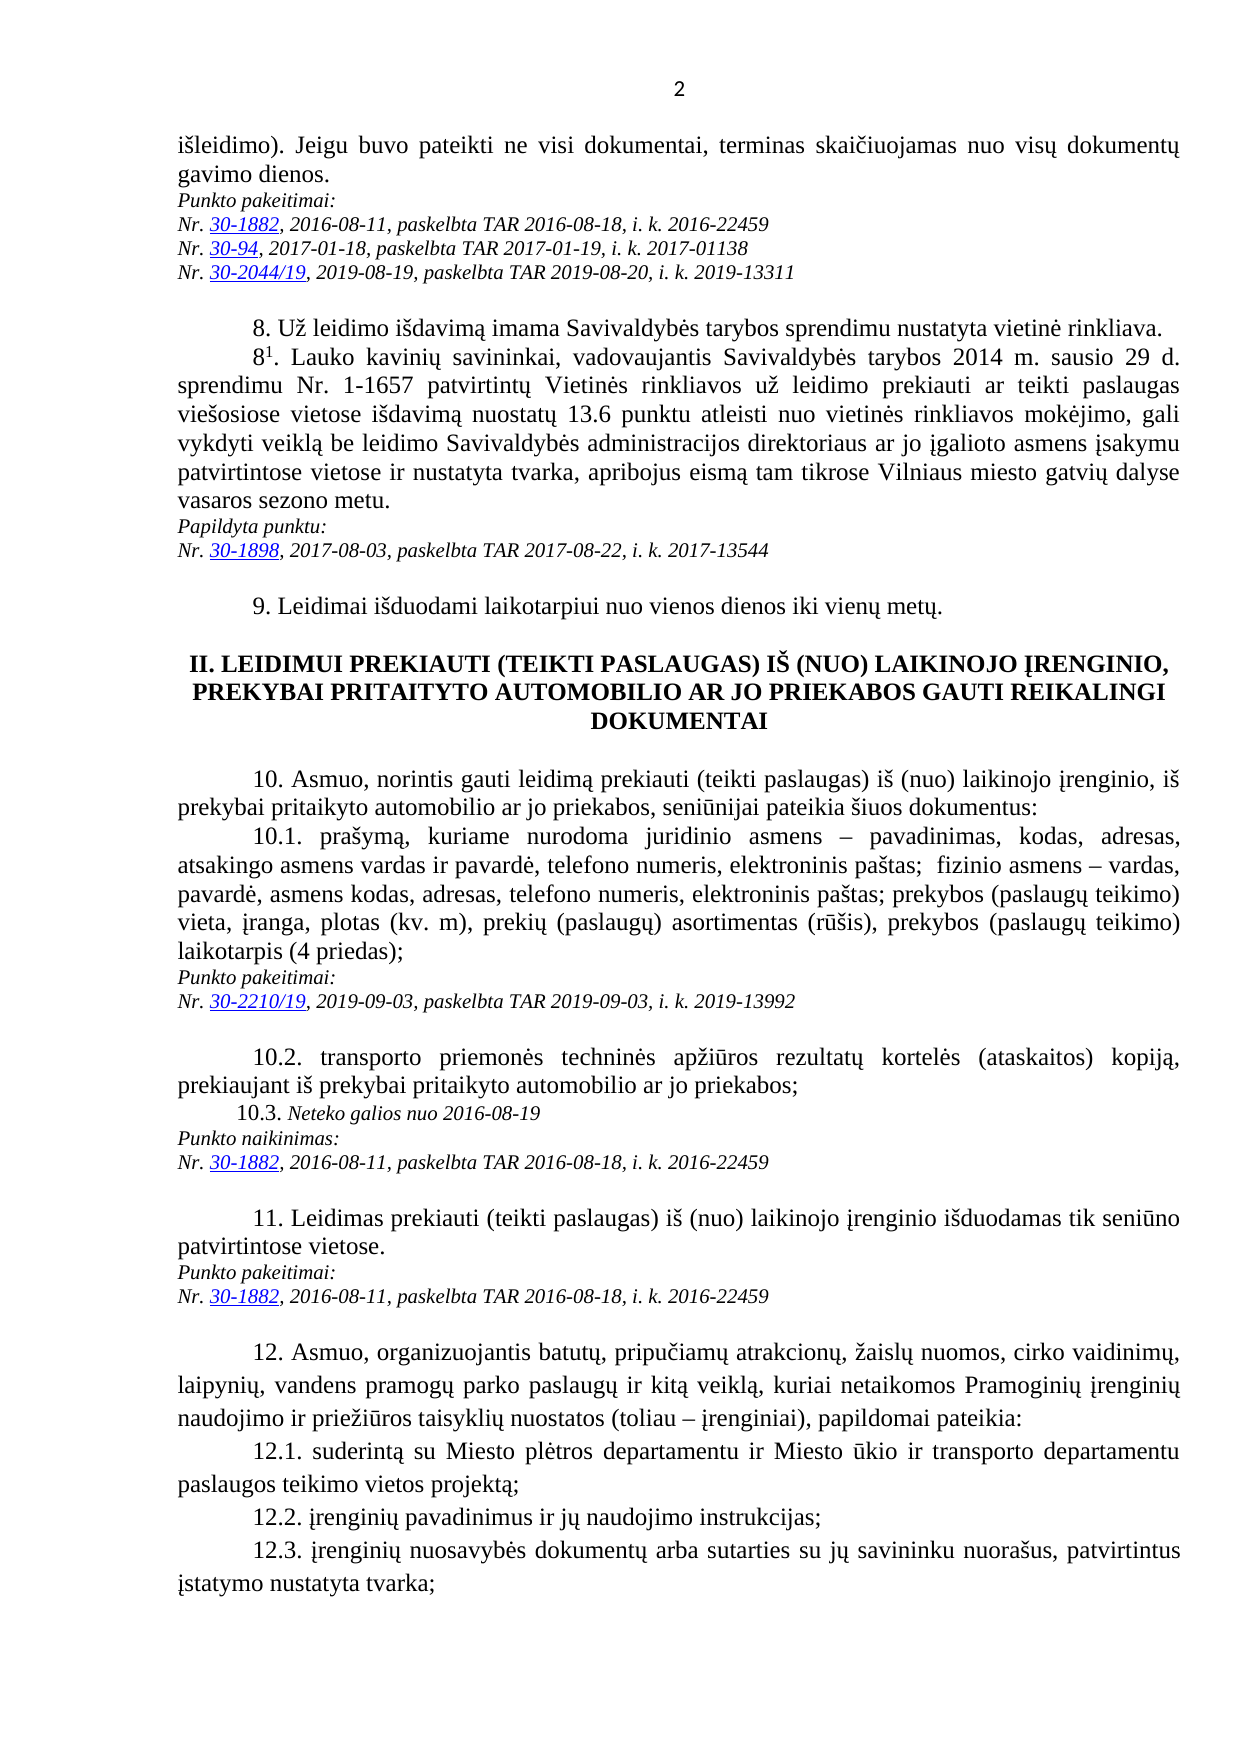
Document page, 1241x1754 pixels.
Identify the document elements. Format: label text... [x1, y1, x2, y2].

text 11. Leidimas prekiauti (teikti paslaugas) iš (nuo) laikinojo įrenginio išduodamas tik seniūno patvirtintose vietose. [177, 1203, 1181, 1260]
text Punkto naikinimas: [177, 1126, 1181, 1150]
text Nr. 30-2210/19, 2019-09-03, paskelbta TAR 2019-09-03, i. k. 2019-13992 [177, 989, 1181, 1013]
text Nr. 30-1882, 2016-08-11, paskelbta TAR 2016-08-18, i. k. 2016-22459 [177, 1284, 1181, 1308]
text 10.3. Neteko galios nuo 2016-08-19 [177, 1099, 1181, 1126]
text 12.1. suderintą su Miesto plėtros departamentu ir Miesto ūkio ir transporto departamentu paslaugos teikimo vietos projektą; [177, 1436, 1181, 1498]
text 10.2. transporto priemonės techninės apžiūros rezultatų kortelės (ataskaitos) kopiją, prekiaujant iš prekybai pritaikyto automobilio ar jo priekabos; [177, 1042, 1181, 1099]
text 12. Asmuo, organizuojantis batutų, pripučiamų atrakcionų, žaislų nuomos, cirko vaidinimų, laipynių, vandens pramogų parko paslaugų ir kitą veiklą, kuriai netaikomos Pramoginių įrenginių naudojimo ir priežiūros taisyklių nuostatos (toliau – įrenginiai), papildomai pateikia: [177, 1337, 1181, 1432]
text Nr. 30-1882, 2016-08-11, paskelbta TAR 2016-08-18, i. k. 2016-22459 [177, 212, 1181, 236]
text 10.1. prašymą, kuriame nurodoma juridinio asmens – pavadinimas, kodas, adresas, atsakingo asmens vardas ir pavardė, telefono numeris, elektroninis paštas; fizinio asmens – vardas, pavardė, asmens kodas, adresas, telefono numeris, elektroninis paštas; prekybos (paslaugų teikimo) vieta, įranga, plotas (kv. m), prekių (paslaugų) asortimentas (rūšis), prekybos (paslaugų teikimo) laikotarpis (4 priedas); [177, 821, 1181, 965]
text 10. Asmuo, norintis gauti leidimą prekiauti (teikti paslaugas) iš (nuo) laikinojo įrenginio, iš prekybai pritaikyto automobilio ar jo priekabos, seniūnijai pateikia šiuos dokumentus: [177, 764, 1181, 821]
text 12.2. įrenginių pavadinimus ir jų naudojimo instrukcijas; [177, 1502, 1181, 1531]
text Nr. 30-1882, 2016-08-11, paskelbta TAR 2016-08-18, i. k. 2016-22459 [177, 1150, 1181, 1174]
text Punkto pakeitimai: [177, 965, 1181, 989]
text 9. Leidimai išduodami laikotarpiui nuo vienos dienos iki vienų metų. [177, 591, 1181, 620]
text Punkto pakeitimai: [177, 1260, 1181, 1284]
text išleidimo). Jeigu buvo pateikti ne visi dokumentai, terminas skaičiuojamas nuo visų dokumentų gavimo dienos. [177, 131, 1181, 188]
text 81. Lauko kavinių savininkai, vadovaujantis Savivaldybės tarybos 2014 m. sausio 29 d. sprendimu Nr. 1-1657 patvirtintų Vietinės rinkliavos už leidimo prekiauti ar teikti paslaugas viešosiose vietose išdavimą nuostatų 13.6 punktu atleisti nuo vietinės rinkliavos mokėjimo, gali vykdyti veiklą be leidimo Savivaldybės administracijos direktoriaus ar jo įgalioto asmens įsakymu patvirtintose vietose ir nustatyta tvarka, apribojus eismą tam tikrose Vilniaus miesto gatvių dalyse vasaros sezono metu. [177, 342, 1181, 514]
text Nr. 30-94, 2017-01-18, paskelbta TAR 2017-01-19, i. k. 2017-01138 [177, 236, 1181, 260]
text Nr. 30-2044/19, 2019-08-19, paskelbta TAR 2019-08-20, i. k. 2019-13311 [177, 260, 1181, 284]
text Nr. 30-1898, 2017-08-03, paskelbta TAR 2017-08-22, i. k. 2017-13544 [177, 538, 1181, 562]
text Punkto pakeitimai: [177, 188, 1181, 212]
text Papildyta punktu: [177, 514, 1181, 538]
text 12.3. įrenginių nuosavybės dokumentų arba sutarties su jų savininku nuorašus, patvirtintus įstatymo nustatyta tvarka; [177, 1535, 1181, 1597]
text 8. Už leidimo išdavimą imama Savivaldybės tarybos sprendimu nustatyta vietinė rinkliava. [177, 313, 1181, 342]
text II. LEIDIMUI PREKIAUTI (TEIKTI PASLAUGAS) IŠ (NUO) LAIKINOJO ĮRENGINIO, PREKYBAI PRITAITYTO AUTOMOBILIO AR JO PRIEKABOS GAUTI REIKALINGI DOKUMENTAI [177, 649, 1181, 735]
